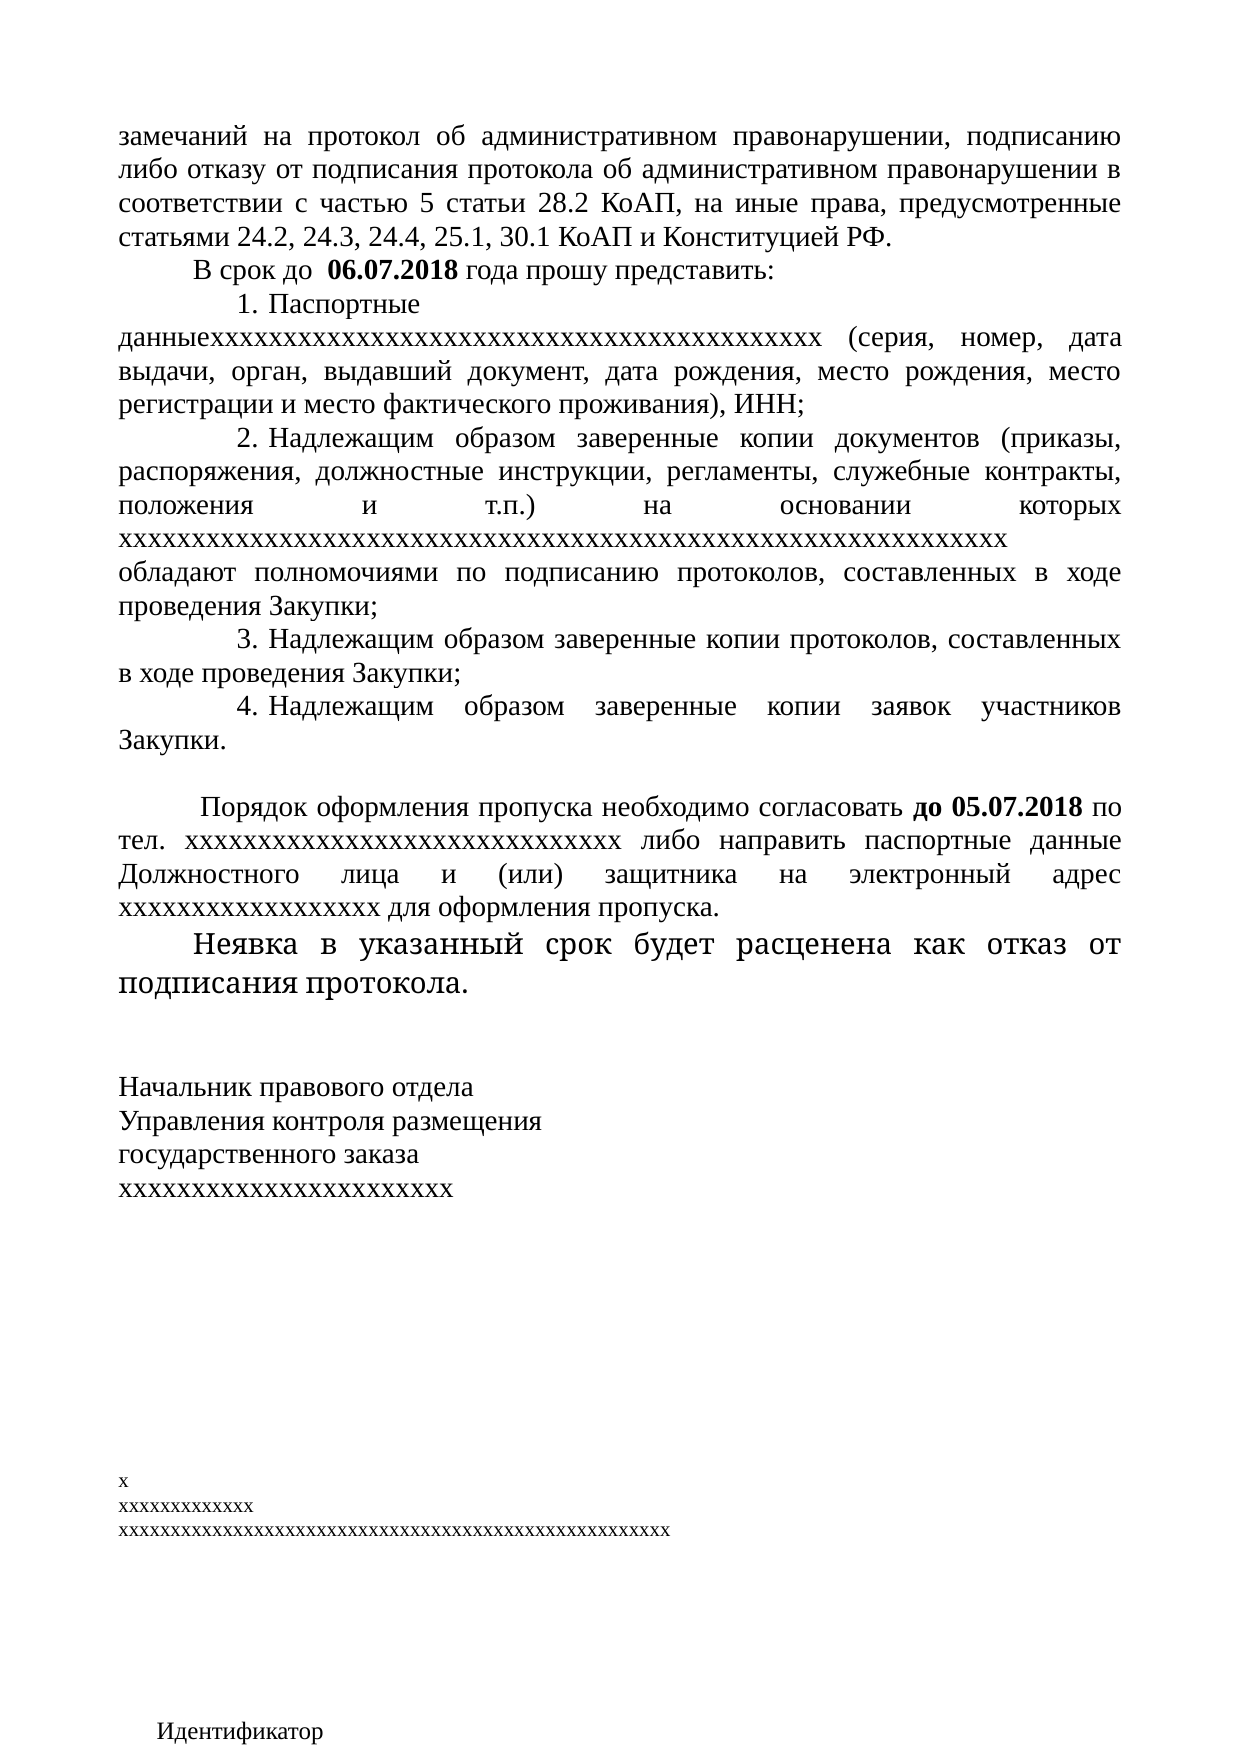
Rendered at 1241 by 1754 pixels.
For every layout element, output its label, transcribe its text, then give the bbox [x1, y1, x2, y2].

text замечаний на протокол об административном правонарушении, подписанию либо отказу от подписания протокола об административном правонарушении в соответствии с частью 5 статьи 28.2 КоАП, на иные права, предусмотренные статьями 24.2, 24.3, 24.4, 25.1, 30.1 КоАП и Конституцией РФ. [118, 118, 1122, 252]
text xxxxxxxxxxxxxxxxxxxxxxxxxxxxxxxxxxxxxxxxxxxxxxxxxxxxx [118, 1517, 1122, 1541]
text Начальник правового отдела [118, 1069, 1122, 1103]
list Надлежащим образом заверенные копии заявок участников Закупки. [118, 688, 1122, 755]
list Паспортные данныеxxxxxxxxxxxxxxxxxxxxxxxxxxxxxxxxxxxxxxxxxx (серия, номер, дата выдачи, орган, выдавший документ, дата рождения, место рождения, место регистрации и место фактического проживания), ИНН; [118, 286, 1122, 420]
text Неявка в указанный срок будет расценена как отказ от подписания протокола. [118, 923, 1122, 1002]
list Надлежащим образом заверенные копии протоколов, составленных в ходе проведения Закупки; [118, 621, 1122, 688]
list Надлежащим образом заверенные копии документов (приказы, распоряжения, должностные инструкции, регламенты, служебные контракты, положения и т.п.) на основании которых xxxxxxxxxxxxxxxxxxxxxxxxxxxxxxxxxxxxxxxxxxxxxxxxxxxxxxxxxxxxx обладают полномочиями по подписанию протоколов, составленных в ходе проведения Закупки; [118, 420, 1122, 621]
text Управления контроля размещения [118, 1103, 1122, 1137]
text государственного заказа xxxxxxxxxxxxxxxxxxxxxxx [118, 1137, 1122, 1204]
text Порядок оформления пропуска необходимо согласовать до 05.07.2018 по тел. xxxxxxxxxxxxxxxxxxxxxxxxxxxxxx либо направить паспортные данные Должностного лица и (или) защитника на электронный адрес xxxxxxxxxxxxxxxxxx для оформления пропуска. [118, 789, 1122, 923]
text В срок до 06.07.2018 года прошу представить: [118, 252, 1122, 286]
text xxxxxxxxxxxxx [118, 1492, 1122, 1517]
text x [118, 1468, 1122, 1492]
